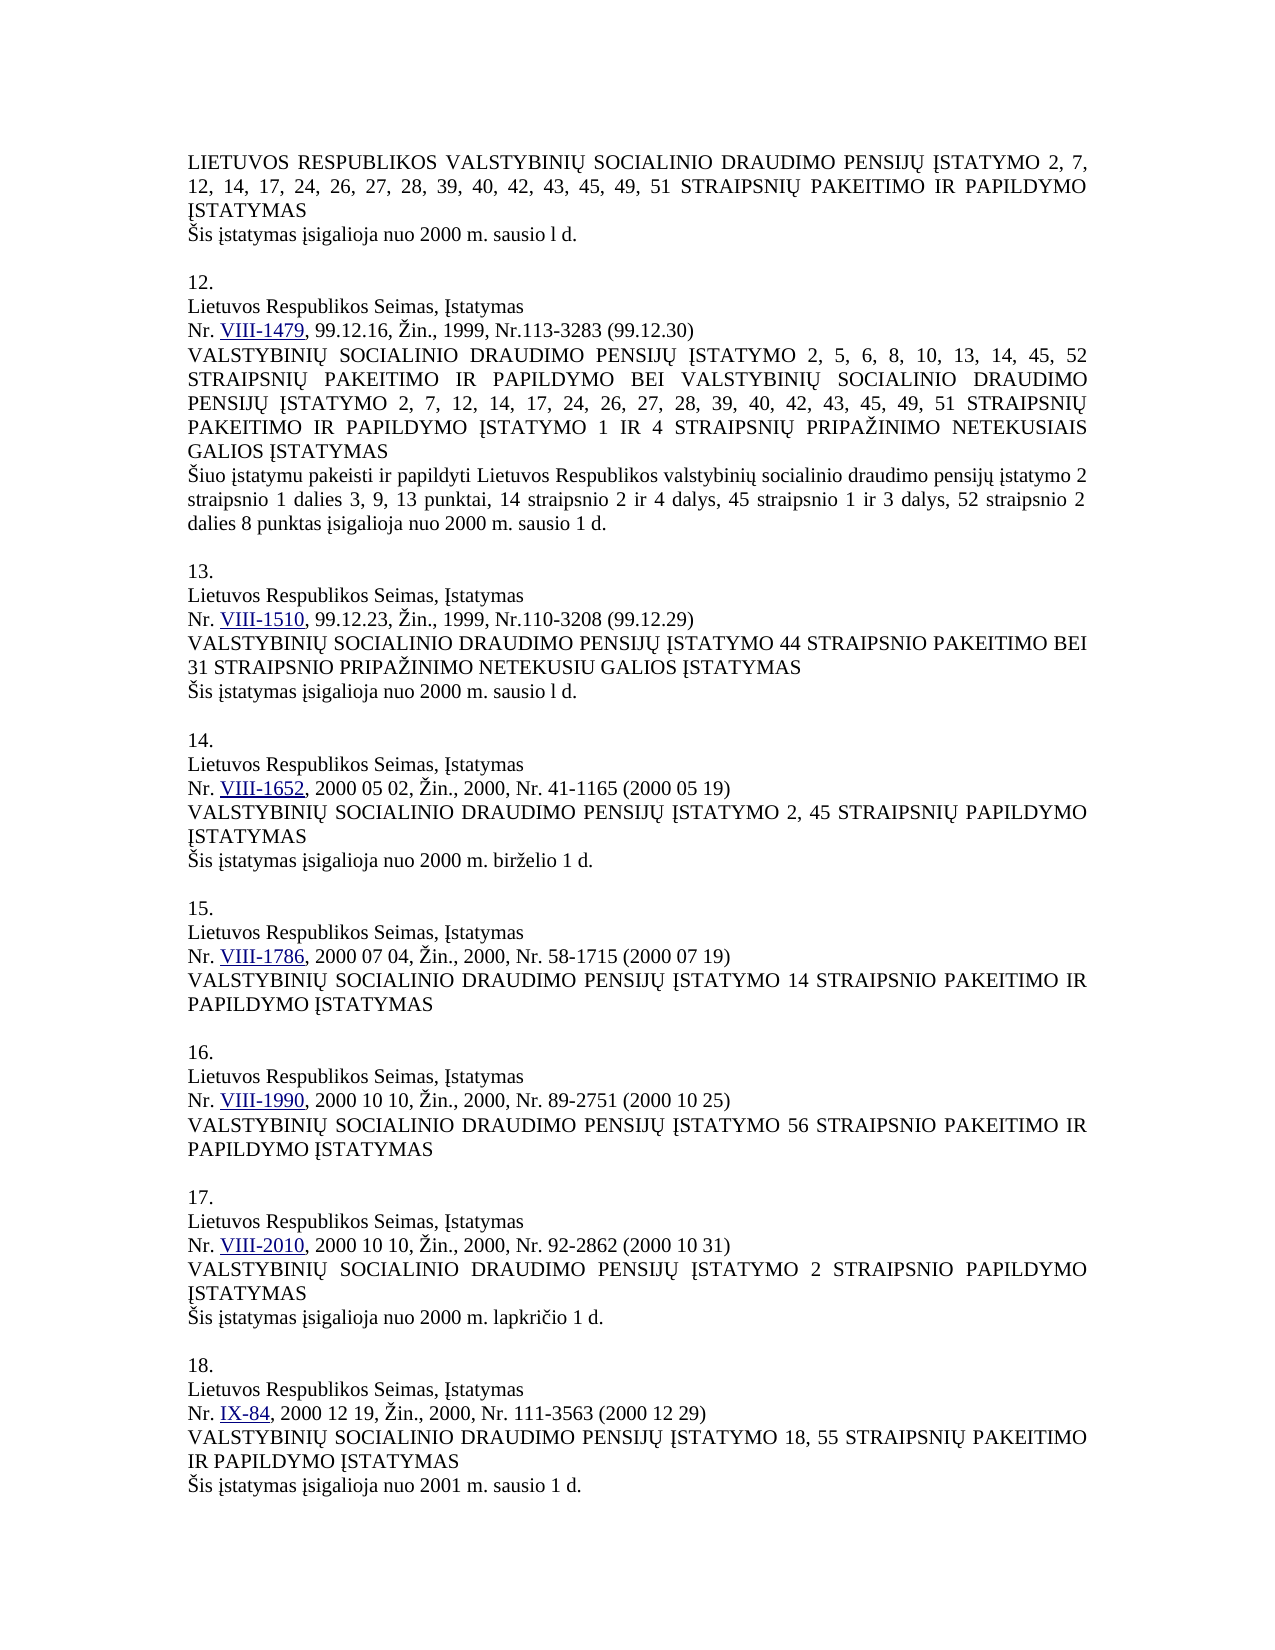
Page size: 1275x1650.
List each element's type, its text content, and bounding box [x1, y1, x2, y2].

text Šis įstatymas įsigalioja nuo 2000 m. birželio 1 d. [187, 848, 1088, 872]
text Nr. IX-84, 2000 12 19, Žin., 2000, Nr. 111-3563 (2000 12 29) [187, 1401, 1088, 1425]
text 17. [187, 1185, 1088, 1209]
text Nr. VIII-1479, 99.12.16, Žin., 1999, Nr.113-3283 (99.12.30) [187, 318, 1088, 342]
text 18. [187, 1353, 1088, 1377]
text LIETUVOS RESPUBLIKOS VALSTYBINIŲ SOCIALINIO DRAUDIMO PENSIJŲ ĮSTATYMO 2, 7, 12, 14, 17, 24, 26, 27, 28, 39, 40, 42, 43, 45, 49, 51 STRAIPSNIŲ PAKEITIMO IR PAPILDYMO ĮSTATYMAS [187, 150, 1088, 222]
text 16. [187, 1040, 1088, 1064]
text Lietuvos Respublikos Seimas, Įstatymas [187, 1064, 1088, 1088]
text 12. [187, 270, 1088, 294]
text 15. [187, 896, 1088, 920]
text Šis įstatymas įsigalioja nuo 2000 m. sausio l d. [187, 679, 1088, 703]
text Lietuvos Respublikos Seimas, Įstatymas [187, 752, 1088, 776]
text Nr. VIII-1510, 99.12.23, Žin., 1999, Nr.110-3208 (99.12.29) [187, 607, 1088, 631]
text Šis įstatymas įsigalioja nuo 2000 m. lapkričio 1 d. [187, 1305, 1088, 1329]
text Nr. VIII-1786, 2000 07 04, Žin., 2000, Nr. 58-1715 (2000 07 19) [187, 944, 1088, 968]
text VALSTYBINIŲ SOCIALINIO DRAUDIMO PENSIJŲ ĮSTATYMO 56 STRAIPSNIO PAKEITIMO IR PAPILDYMO ĮSTATYMAS [187, 1112, 1088, 1161]
text 14. [187, 727, 1088, 752]
text VALSTYBINIŲ SOCIALINIO DRAUDIMO PENSIJŲ ĮSTATYMO 18, 55 STRAIPSNIŲ PAKEITIMO IR PAPILDYMO ĮSTATYMAS [187, 1425, 1088, 1473]
text Nr. VIII-2010, 2000 10 10, Žin., 2000, Nr. 92-2862 (2000 10 31) [187, 1233, 1088, 1257]
text VALSTYBINIŲ SOCIALINIO DRAUDIMO PENSIJŲ ĮSTATYMO 2, 45 STRAIPSNIŲ PAPILDYMO ĮSTATYMAS [187, 800, 1088, 848]
text Lietuvos Respublikos Seimas, Įstatymas [187, 294, 1088, 318]
text Šis įstatymas įsigalioja nuo 2000 m. sausio l d. [187, 222, 1088, 246]
text Šis įstatymas įsigalioja nuo 2001 m. sausio 1 d. [187, 1473, 1088, 1497]
text Nr. VIII-1990, 2000 10 10, Žin., 2000, Nr. 89-2751 (2000 10 25) [187, 1088, 1088, 1112]
text VALSTYBINIŲ SOCIALINIO DRAUDIMO PENSIJŲ ĮSTATYMO 44 STRAIPSNIO PAKEITIMO BEI 31 STRAIPSNIO PRIPAŽINIMO NETEKUSIU GALIOS ĮSTATYMAS [187, 631, 1088, 679]
text VALSTYBINIŲ SOCIALINIO DRAUDIMO PENSIJŲ ĮSTATYMO 14 STRAIPSNIO PAKEITIMO IR PAPILDYMO ĮSTATYMAS [187, 968, 1088, 1016]
text Lietuvos Respublikos Seimas, Įstatymas [187, 1377, 1088, 1401]
text 13. [187, 559, 1088, 583]
text VALSTYBINIŲ SOCIALINIO DRAUDIMO PENSIJŲ ĮSTATYMO 2, 5, 6, 8, 10, 13, 14, 45, 52 STRAIPSNIŲ PAKEITIMO IR PAPILDYMO BEI VALSTYBINIŲ SOCIALINIO DRAUDIMO PENSIJŲ ĮSTATYMO 2, 7, 12, 14, 17, 24, 26, 27, 28, 39, 40, 42, 43, 45, 49, 51 STRAIPSNIŲ PAKEITIMO IR PAPILDYMO ĮSTATYMO 1 IR 4 STRAIPSNIŲ PRIPAŽINIMO NETEKUSIAIS GALIOS ĮSTATYMAS [187, 342, 1088, 463]
text Lietuvos Respublikos Seimas, Įstatymas [187, 920, 1088, 944]
text Lietuvos Respublikos Seimas, Įstatymas [187, 1209, 1088, 1233]
text Lietuvos Respublikos Seimas, Įstatymas [187, 583, 1088, 607]
text VALSTYBINIŲ SOCIALINIO DRAUDIMO PENSIJŲ ĮSTATYMO 2 STRAIPSNIO PAPILDYMO ĮSTATYMAS [187, 1257, 1088, 1305]
text Šiuo įstatymu pakeisti ir papildyti Lietuvos Respublikos valstybinių socialinio draudimo pensijų įstatymo 2 straipsnio 1 dalies 3, 9, 13 punktai, 14 straipsnio 2 ir 4 dalys, 45 straipsnio 1 ir 3 dalys, 52 straipsnio 2 dalies 8 punktas įsigalioja nuo 2000 m. sausio 1 d. [187, 463, 1088, 535]
text Nr. VIII-1652, 2000 05 02, Žin., 2000, Nr. 41-1165 (2000 05 19) [187, 776, 1088, 800]
